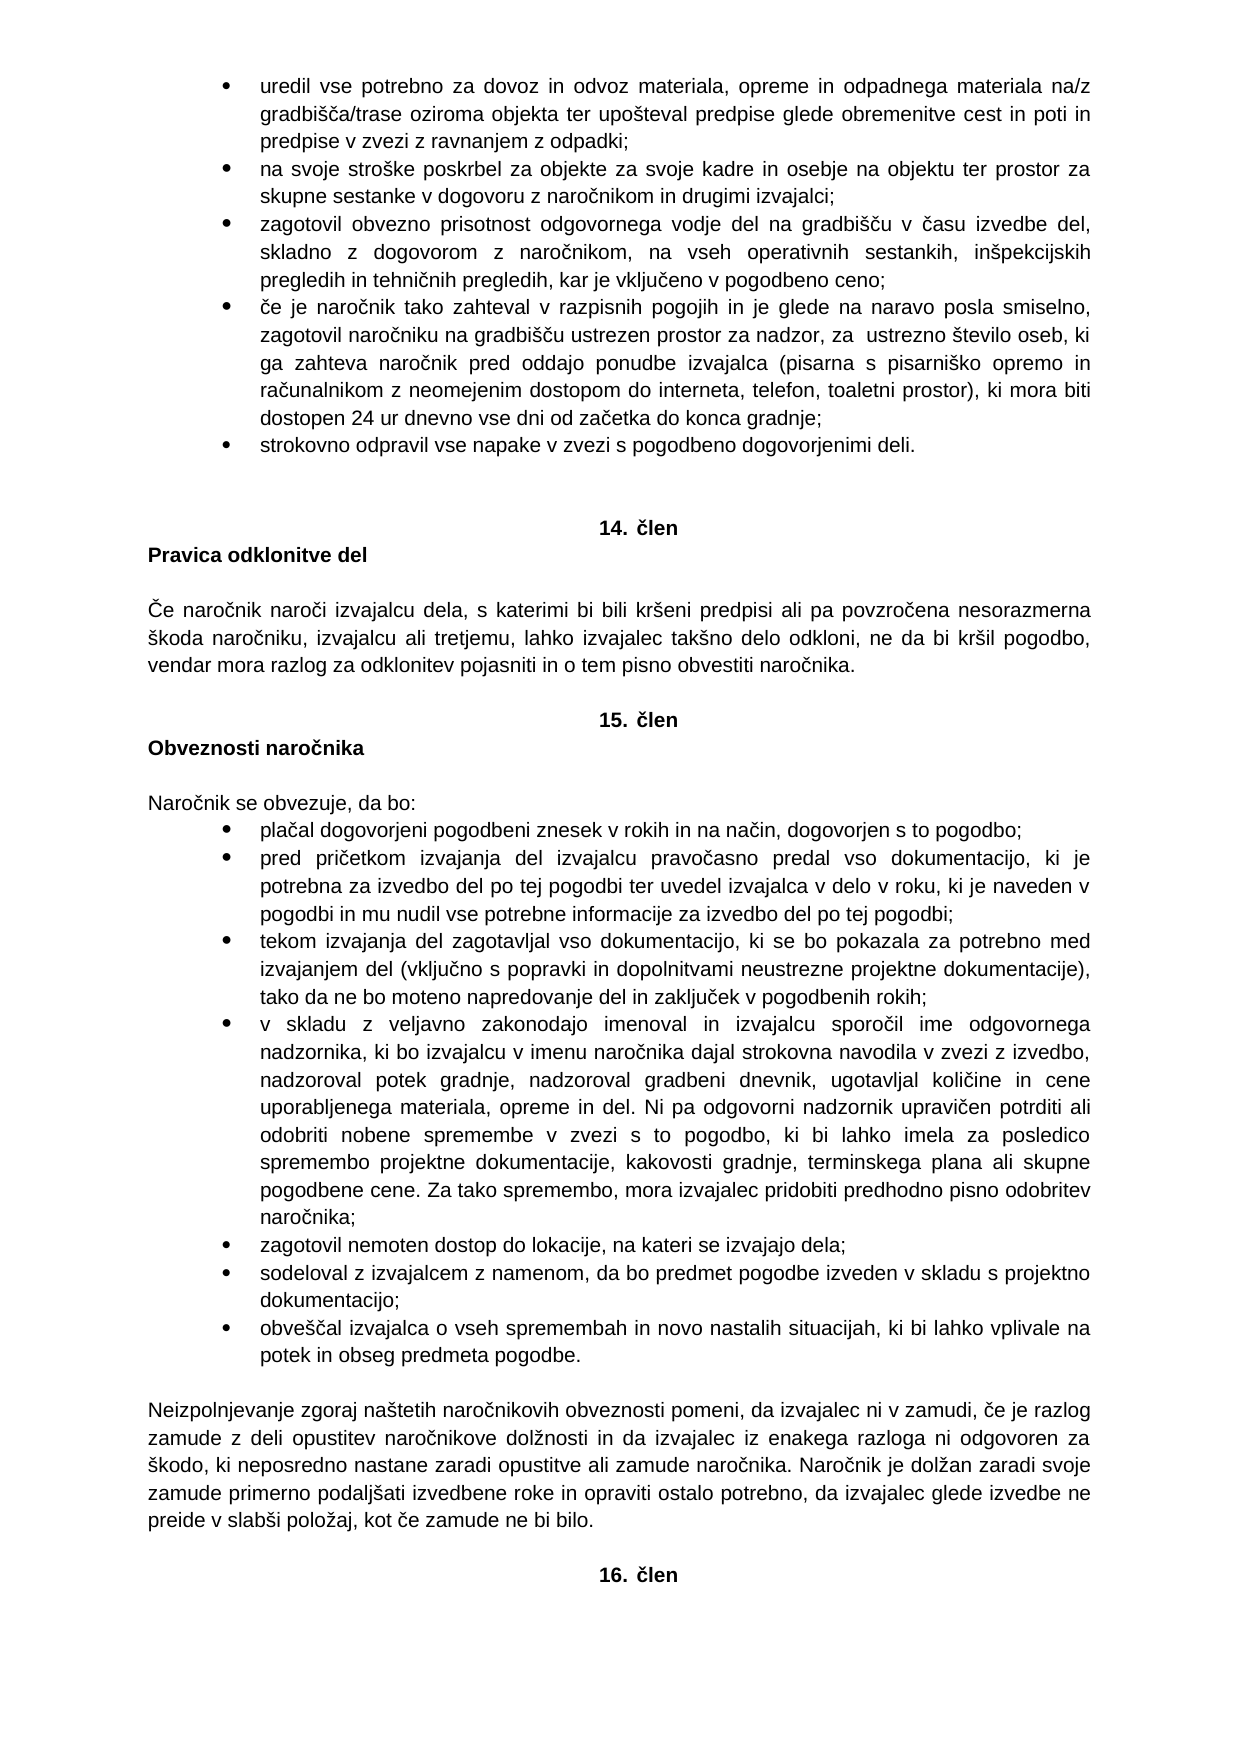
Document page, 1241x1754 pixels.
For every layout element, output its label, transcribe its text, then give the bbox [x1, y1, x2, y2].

list v skladu z veljavno zakonodajo imenoval in izvajalcu sporočil ime odgovornega nadzornika, ki bo izvajalcu v imenu naročnika dajal strokovna navodila v zvezi z izvedbo, nadzoroval potek gradnje, nadzoroval gradbeni dnevnik, ugotavljal količine in cene uporabljenega materiala, opreme in del. Ni pa odgovorni nadzornik upravičen potrditi ali odobriti nobene spremembe v zvezi s to pogodbo, ki bi lahko imela za posledico spremembo projektne dokumentacije, kakovosti gradnje, terminskega plana ali skupne pogodbene cene. Za tako spremembo, mora izvajalec pridobiti predhodno pisno odobritev naročnika; [223, 1012, 1092, 1229]
list obveščal izvajalca o vseh spremembah in novo nastalih situacijah, ki bi lahko vplivale na potek in obseg predmeta pogodbe. [223, 1315, 1092, 1367]
list uredil vse potrebno za dovoz in odvoz materiala, opreme in odpadnega materiala na/z gradbišča/trase oziroma objekta ter upošteval predpise glede obremenitve cest in poti in predpise v zvezi z ravnanjem z odpadki; [223, 74, 1092, 153]
text Pravica odklonitve del [148, 543, 1092, 567]
list člen [185, 1563, 1092, 1587]
list pred pričetkom izvajanja del izvajalcu pravočasno predal vso dokumentacijo, ki je potrebna za izvedbo del po tej pogodbi ter uvedel izvajalca v delo v roku, ki je naveden v pogodbi in mu nudil vse potrebne informacije za izvedbo del po tej pogodbi; [223, 846, 1092, 926]
list člen [185, 516, 1092, 539]
text Obveznosti naročnika [148, 736, 1092, 759]
list tekom izvajanja del zagotavljal vso dokumentacijo, ki se bo pokazala za potrebno med izvajanjem del (vključno s popravki in dopolnitvami neustrezne projektne dokumentacije), tako da ne bo moteno napredovanje del in zaključek v pogodbenih rokih; [223, 929, 1092, 1009]
list zagotovil nemoten dostop do lokacije, na kateri se izvajajo dela; [223, 1233, 1092, 1257]
list zagotovil obvezno prisotnost odgovornega vodje del na gradbišču v času izvedbe del, skladno z dogovorom z naročnikom, na vseh operativnih sestankih, inšpekcijskih pregledih in tehničnih pregledih, kar je vključeno v pogodbeno ceno; [223, 212, 1092, 291]
list sodeloval z izvajalcem z namenom, da bo predmet pogodbe izveden v skladu s projektno dokumentacijo; [223, 1260, 1092, 1312]
list člen [185, 708, 1092, 732]
list na svoje stroške poskrbel za objekte za svoje kadre in osebje na objektu ter prostor za skupne sestanke v dogovoru z naročnikom in drugimi izvajalci; [223, 156, 1092, 208]
list strokovno odpravil vse napake v zvezi s pogodbeno dogovorjenimi deli. [223, 433, 1092, 457]
text Neizpolnjevanje zgoraj naštetih naročnikovih obveznosti pomeni, da izvajalec ni v zamudi, če je razlog zamude z deli opustitev naročnikove dolžnosti in da izvajalec iz enakega razloga ni odgovoren za škodo, ki neposredno nastane zaradi opustitve ali zamude naročnika. Naročnik je dolžan zaradi svoje zamude primerno podaljšati izvedbene roke in opraviti ostalo potrebno, da izvajalec glede izvedbe ne preide v slabši položaj, kot če zamude ne bi bilo. [148, 1398, 1092, 1532]
list če je naročnik tako zahteval v razpisnih pogojih in je glede na naravo posla smiselno, zagotovil naročniku na gradbišču ustrezen prostor za nadzor, za ustrezno število oseb, ki ga zahteva naročnik pred oddajo ponudbe izvajalca (pisarna s pisarniško opremo in računalnikom z neomejenim dostopom do interneta, telefon, toaletni prostor), ki mora biti dostopen 24 ur dnevno vse dni od začetka do konca gradnje; [223, 295, 1092, 429]
list plačal dogovorjeni pogodbeni znesek v rokih in na način, dogovorjen s to pogodbo; [223, 818, 1092, 842]
text Naročnik se obvezuje, da bo: [148, 791, 1092, 814]
text Če naročnik naroči izvajalcu dela, s katerimi bi bili kršeni predpisi ali pa povzročena nesorazmerna škoda naročniku, izvajalcu ali tretjemu, lahko izvajalec takšno delo odkloni, ne da bi kršil pogodbo, vendar mora razlog za odklonitev pojasniti in o tem pisno obvestiti naročnika. [148, 598, 1092, 677]
